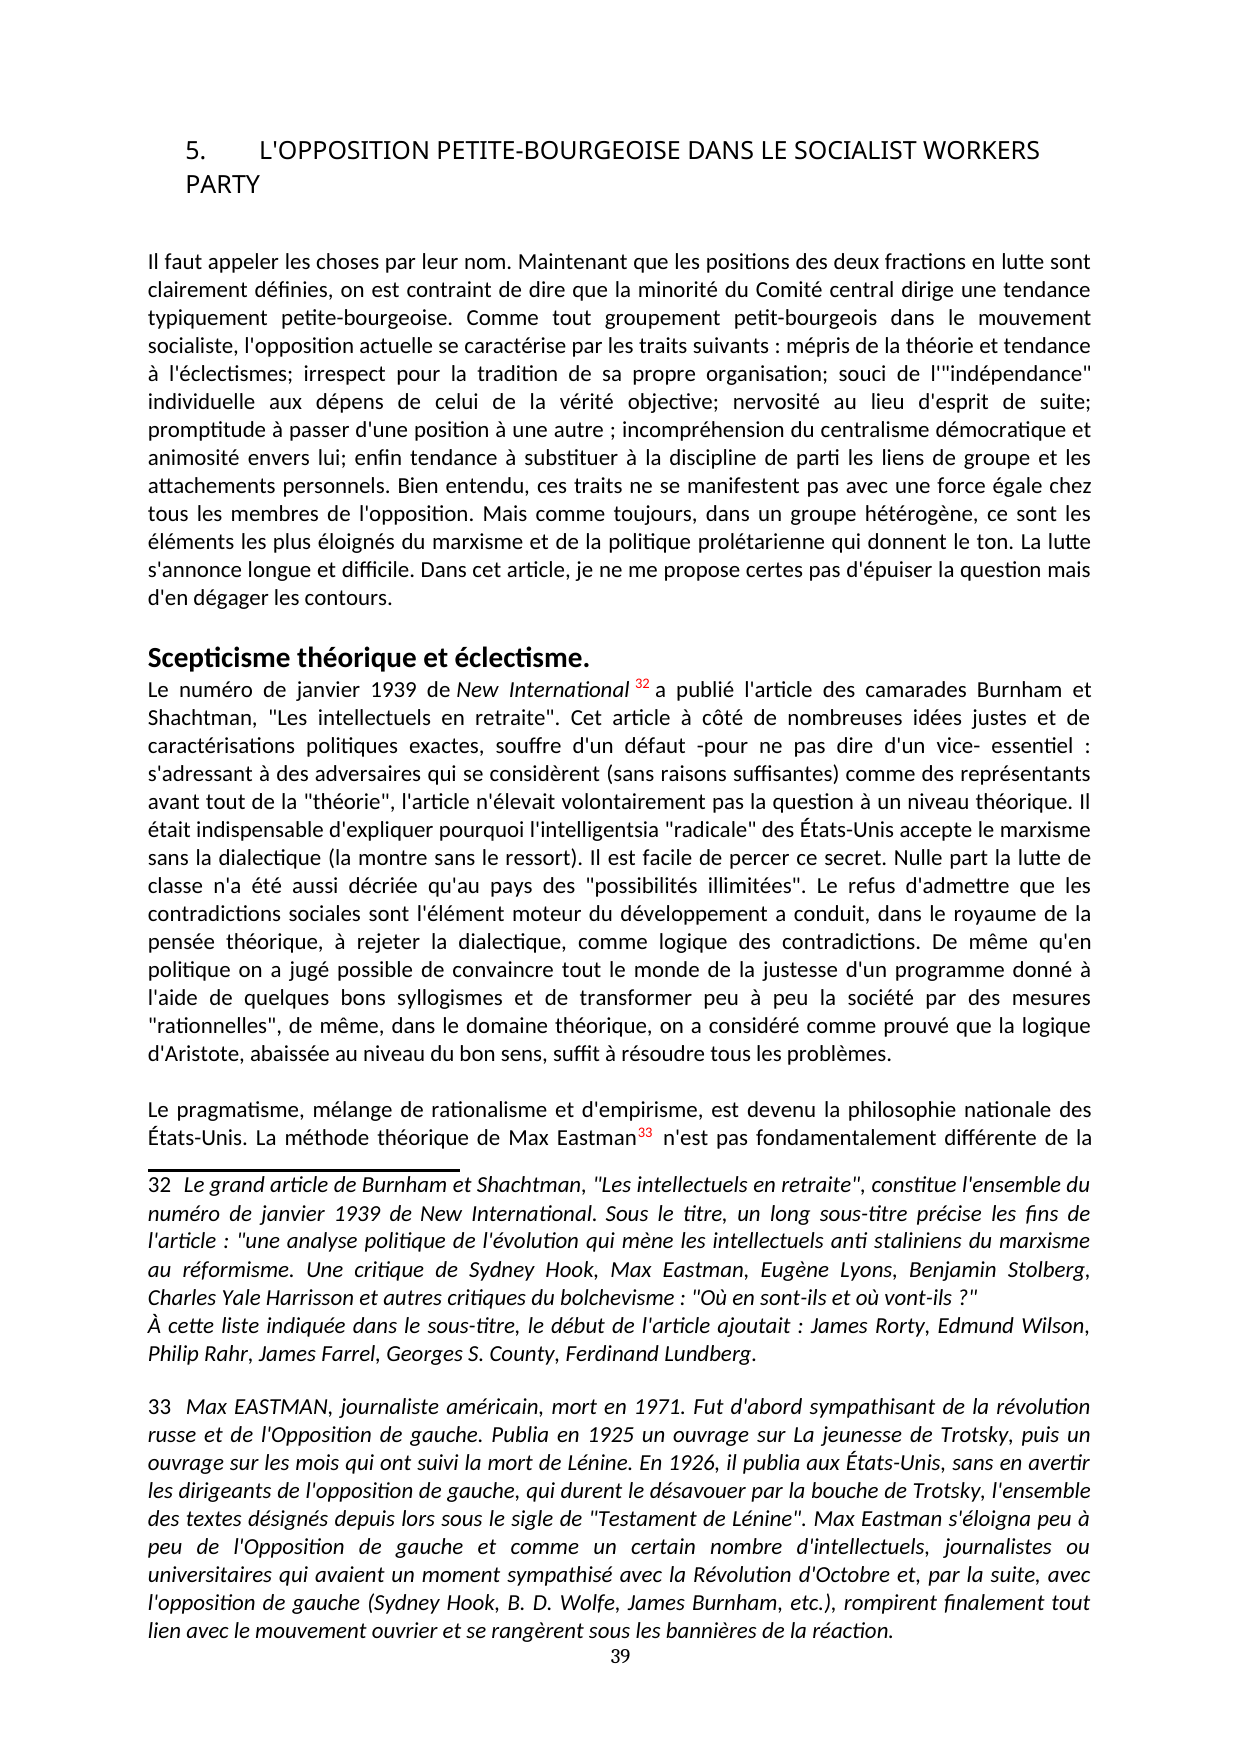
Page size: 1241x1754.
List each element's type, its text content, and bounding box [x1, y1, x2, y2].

text Le pragmatisme, mélange de rationalisme et d'empirisme, est devenu la philosophie nationale des États-Unis. La méthode théorique de Max Eastman n'est pas fondamentalement différente de la [148, 1095, 1093, 1151]
text Le grand article de Burnham et Shachtman, "Les intellectuels en retraite", constitue l'ensemble du numéro de janvier 1939 de New International. Sous le titre, un long sous-titre précise les fins de l'article : "une analyse politique de l'évolution qui mène les intellectuels anti staliniens du marxisme au réformisme. Une critique de Sydney Hook, Max Eastman, Eugène Lyons, Benjamin Stolberg, Charles Yale Harrisson et autres critiques du bolchevisme : "Où en sont-ils et où vont-ils ?" [148, 1171, 1093, 1311]
text Max EASTMAN, journaliste américain, mort en 1971. Fut d'abord sympathisant de la révolution russe et de l'Opposition de gauche. Publia en 1925 un ouvrage sur La jeunesse de Trotsky, puis un ouvrage sur les mois qui ont suivi la mort de Lénine. En 1926, il publia aux États-Unis, sans en avertir les dirigeants de l'opposition de gauche, qui durent le désavouer par la bouche de Trotsky, l'ensemble des textes désignés depuis lors sous le sigle de "Testament de Lénine". Max Eastman s'éloigna peu à peu de l'Opposition de gauche et comme un certain nombre d'intellectuels, journalistes ou universitaires qui avaient un moment sympathisé avec la Révolution d'Octobre et, par la suite, avec l'opposition de gauche (Sydney Hook, B. D. Wolfe, James Burnham, etc.), rompirent finalement tout lien avec le mouvement ouvrier et se rangèrent sous les bannières de la réaction. [148, 1392, 1093, 1644]
subtitle L'OPPOSITION PETITE-BOURGEOISE DANS LE SOCIALIST WORKERS PARTY [185, 133, 1093, 201]
text À cette liste indiquée dans le sous-titre, le début de l'article ajoutait : James Rorty, Edmund Wilson, Philip Rahr, James Farrel, Georges S. County, Ferdinand Lundberg. [148, 1311, 1093, 1367]
text Le numéro de janvier 1939 de New International a publié l'article des camarades Burnham et Shachtman, "Les intellectuels en retraite". Cet article à côté de nombreuses idées justes et de caractérisations politiques exactes, souffre d'un défaut -pour ne pas dire d'un vice- essentiel : s'adressant à des adversaires qui se considèrent (sans raisons suffisantes) comme des représentants avant tout de la "théorie", l'article n'élevait volontairement pas la question à un niveau théorique. Il était indispensable d'expliquer pourquoi l'intelligentsia "radicale" des États-Unis accepte le marxisme sans la dialectique (la montre sans le ressort). Il est facile de percer ce secret. Nulle part la lutte de classe n'a été aussi décriée qu'au pays des "possibilités illimitées". Le refus d'admettre que les contradictions sociales sont l'élément moteur du développement a conduit, dans le royaume de la pensée théorique, à rejeter la dialectique, comme logique des contradictions. De même qu'en politique on a jugé possible de convaincre tout le monde de la justesse d'un programme donné à l'aide de quelques bons syllogismes et de transformer peu à peu la société par des mesures "rationnelles", de même, dans le domaine théorique, on a considéré comme prouvé que la logique d'Aristote, abaissée au niveau du bon sens, suffit à résoudre tous les problèmes. [148, 675, 1093, 1067]
text Scepticisme théorique et éclectisme. [148, 639, 1093, 675]
text Il faut appeler les choses par leur nom. Maintenant que les positions des deux fractions en lutte sont clairement définies, on est contraint de dire que la minorité du Comité central dirige une tendance typiquement petite-bourgeoise. Comme tout groupement petit-bourgeois dans le mouvement socialiste, l'opposition actuelle se caractérise par les traits suivants : mépris de la théorie et tendance à l'éclectismes; irrespect pour la tradition de sa propre organisation; souci de l'"indépendance" individuelle aux dépens de celui de la vérité objective; nervosité au lieu d'esprit de suite; promptitude à passer d'une position à une autre ; incompréhension du centralisme démocratique et animosité envers lui; enfin tendance à substituer à la discipline de parti les liens de groupe et les attachements personnels. Bien entendu, ces traits ne se manifestent pas avec une force égale chez tous les membres de l'opposition. Mais comme toujours, dans un groupe hétérogène, ce sont les éléments les plus éloignés du marxisme et de la politique prolétarienne qui donnent le ton. La lutte s'annonce longue et difficile. Dans cet article, je ne me propose certes pas d'épuiser la question mais d'en dégager les contours. [148, 247, 1093, 611]
